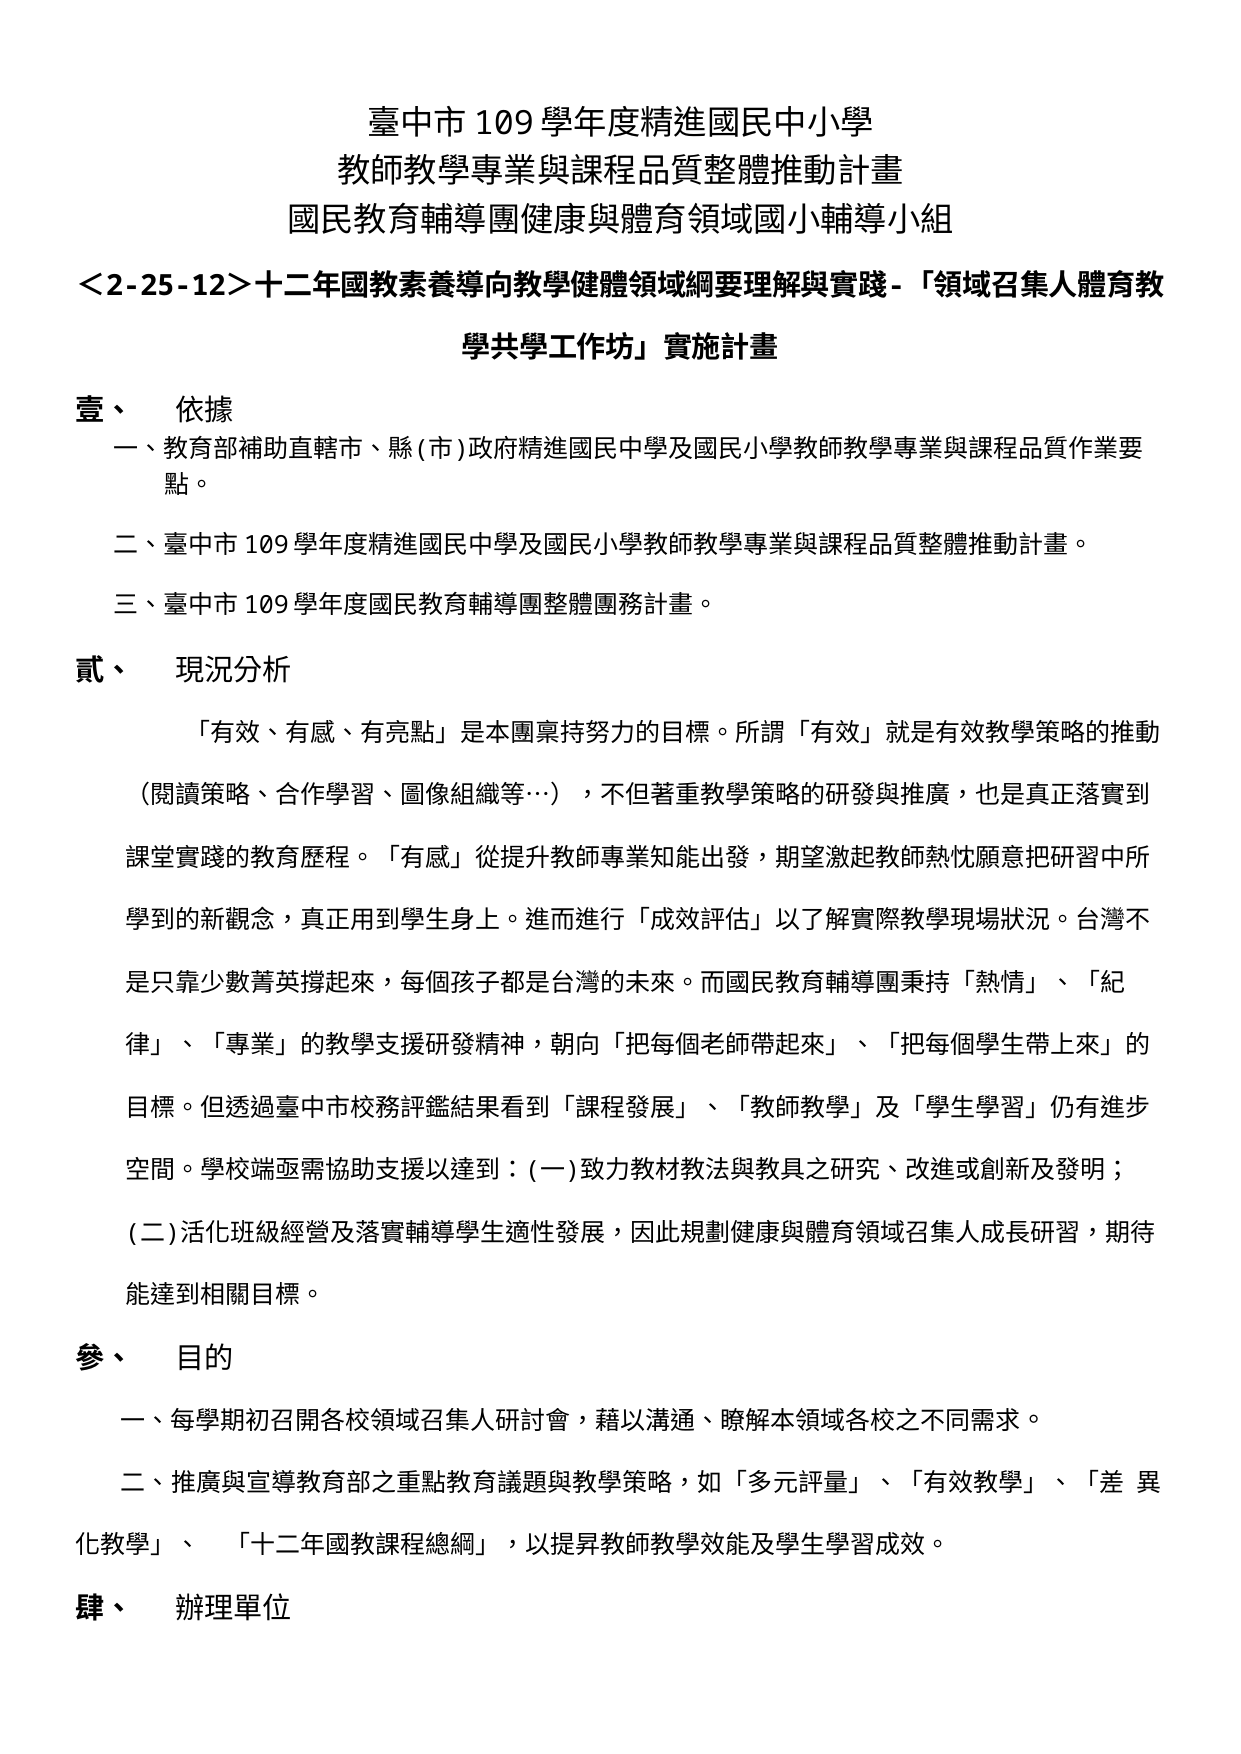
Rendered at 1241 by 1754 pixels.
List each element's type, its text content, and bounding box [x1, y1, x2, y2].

list 目的 [75, 1314, 1165, 1376]
subtitle ＜2-25-12＞十二年國教素養導向教學健體領域綱要理解與實踐-「領域召集人體育教學共學工作坊」實施計畫 [75, 241, 1165, 366]
text 國民教育輔導團健康與體育領域國小輔導小組 [75, 192, 1165, 241]
text 一、教育部補助直轄市、縣(市)政府精進國民中學及國民小學教師教學專業與課程品質作業要點。 [113, 428, 1165, 501]
text 教師教學專業與課程品質整體推動計畫 [75, 144, 1165, 192]
text 一、每學期初召開各校領域召集人研討會，藉以溝通、瞭解本領域各校之不同需求。 [75, 1376, 1165, 1439]
list 辦理單位 [75, 1564, 1165, 1626]
text 二、推廣與宣導教育部之重點教育議題與教學策略，如「多元評量」、「有效教學」、「差 異化教學」、 「十二年國教課程總綱」，以提昇教師教學效能及學生學習成效。 [75, 1439, 1165, 1564]
text 「有效、有感、有亮點」是本團稟持努力的目標。所謂「有效」就是有效教學策略的推動（閱讀策略、合作學習、圖像組織等…），不但著重教學策略的研發與推廣，也是真正落實到課堂實踐的教育歷程。「有感」從提升教師專業知能出發，期望激起教師熱忱願意把研習中所學到的新觀念，真正用到學生身上。進而進行「成效評估」以了解實際教學現場狀況。台灣不是只靠少數菁英撐起來，每個孩子都是台灣的未來。而國民教育輔導團秉持「熱情」、「紀律」、「專業」的教學支援研發精神，朝向「把每個老師帶起來」、「把每個學生帶上來」的目標。但透過臺中市校務評鑑結果看到「課程發展」、「教師教學」及「學生學習」仍有進步空間。學校端亟需協助支援以達到：(一)致力教材教法與教具之研究、改進或創新及發明；(二)活化班級經營及落實輔導學生適性發展，因此規劃健康與體育領域召集人成長研習，期待能達到相關目標。 [125, 689, 1165, 1314]
text 三、臺中市109學年度國民教育輔導團整體團務計畫。 [113, 585, 1165, 621]
list 依據 [75, 366, 1165, 428]
list 現況分析 [75, 626, 1165, 689]
text 二、臺中市109學年度精進國民中學及國民小學教師教學專業與課程品質整體推動計畫。 [113, 524, 1165, 561]
text 臺中市109學年度精進國民中小學 [75, 96, 1165, 144]
